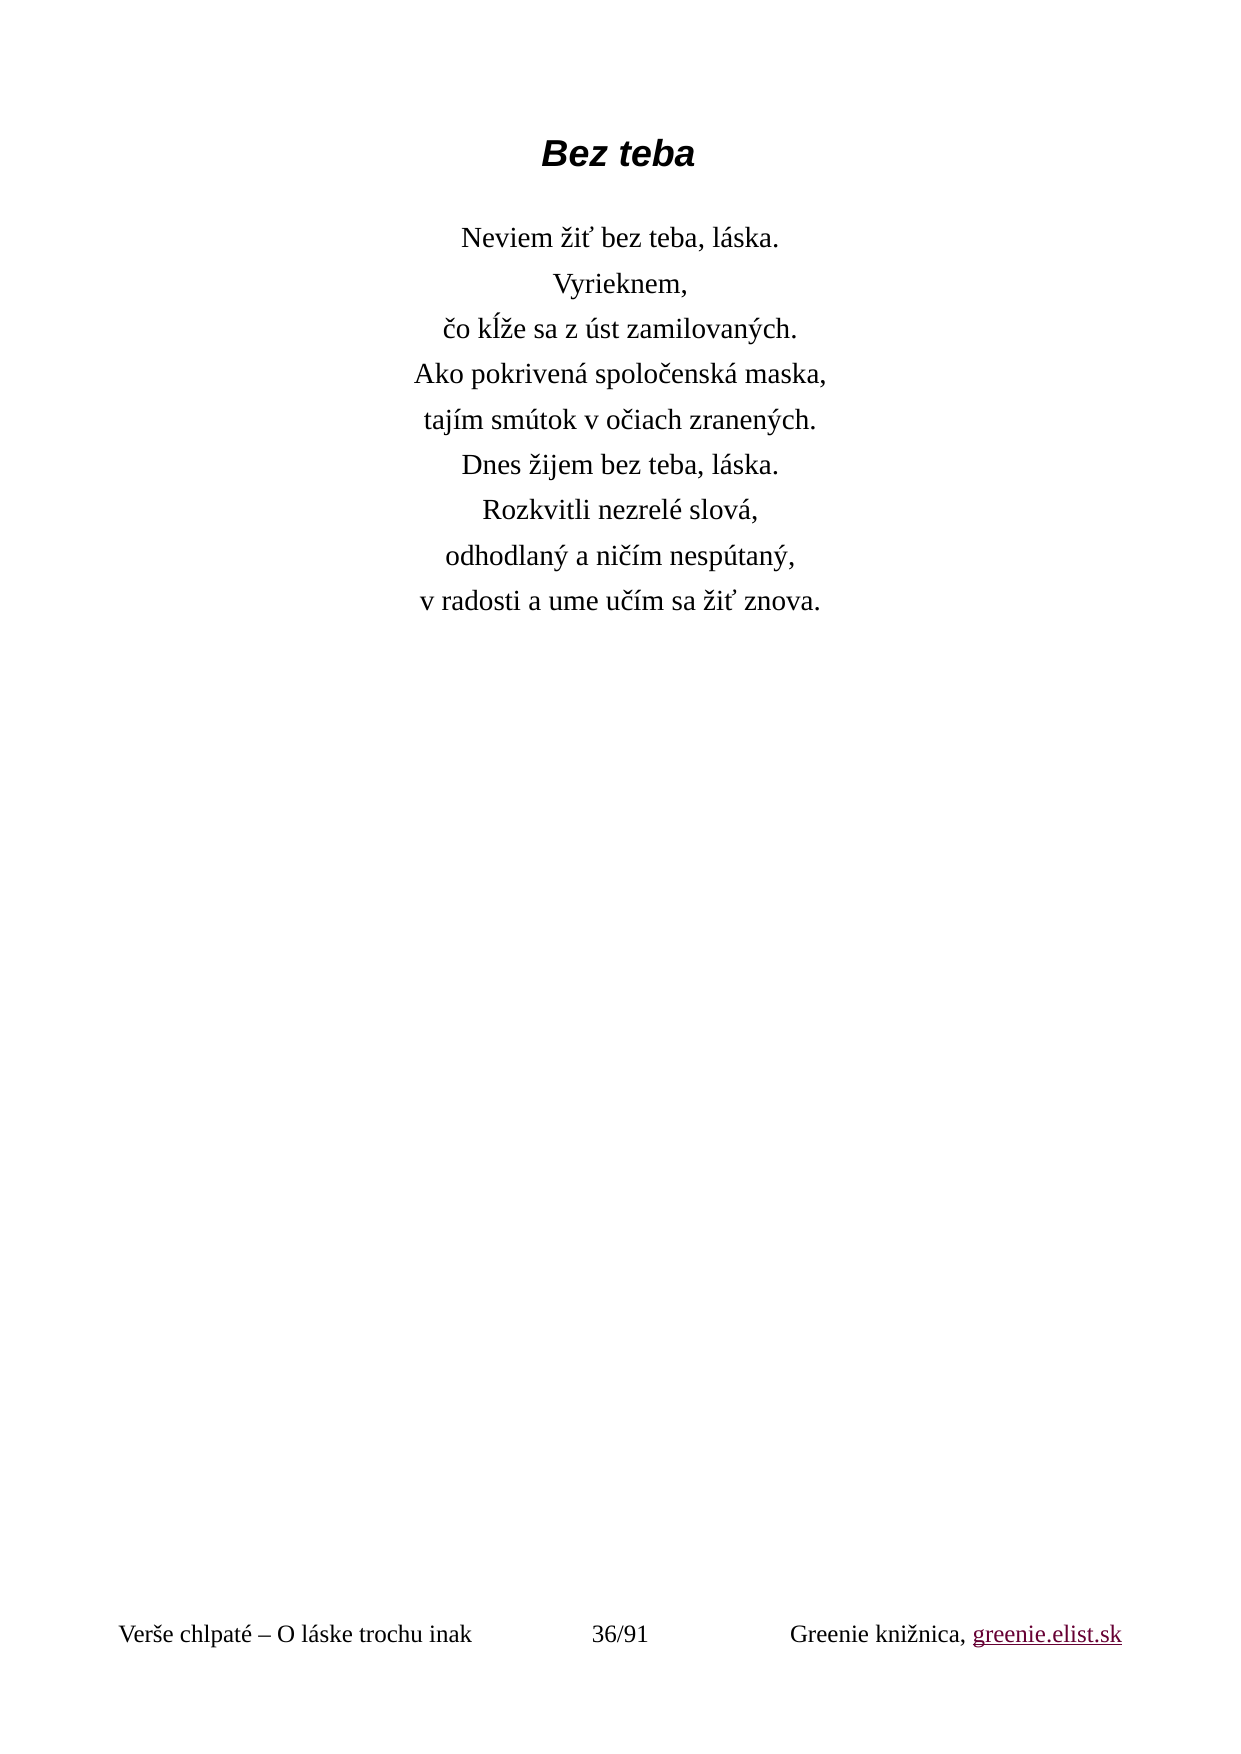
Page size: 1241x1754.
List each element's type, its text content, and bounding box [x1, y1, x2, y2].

text Ako pokrivená spoločenská maska, [106, 356, 1134, 390]
text Dnes žijem bez teba, láska. [106, 447, 1134, 481]
text Neviem žiť bez teba, láska. [106, 221, 1134, 254]
text v radosti a ume učím sa žiť znova. [106, 583, 1134, 617]
text Vyrieknem, [106, 266, 1134, 299]
subtitle Bez teba [106, 131, 1134, 174]
text tajím smútok v očiach zranených. [106, 402, 1134, 435]
text odhodlaný a ničím nespútaný, [106, 538, 1134, 571]
text čo kĺže sa z úst zamilovaných. [106, 311, 1134, 345]
text Rozkvitli nezrelé slová, [106, 492, 1134, 526]
